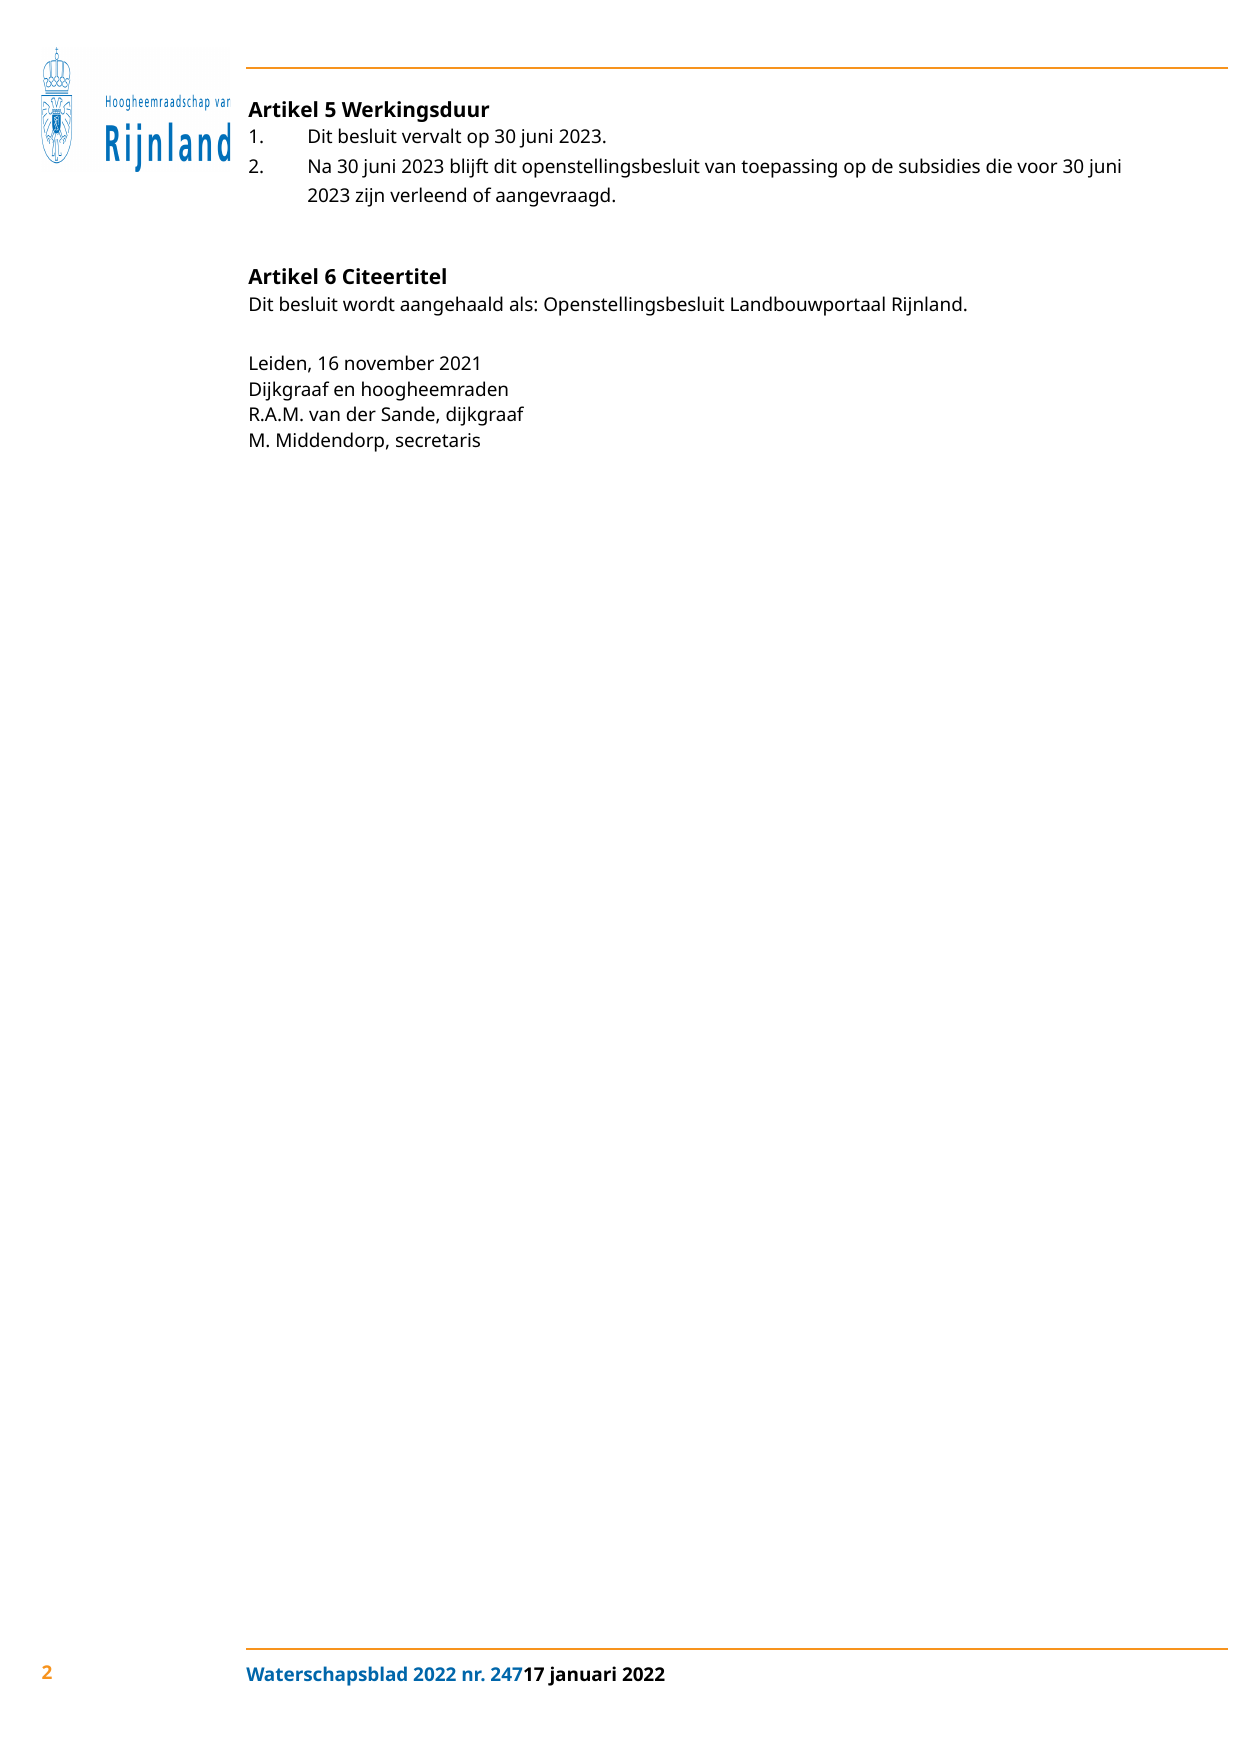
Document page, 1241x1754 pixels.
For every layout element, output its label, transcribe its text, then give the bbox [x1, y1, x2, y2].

text Artikel 5 Werkingsduur [248, 95, 1152, 123]
text Dijkgraaf en hoogheemraden [248, 376, 1152, 401]
text Artikel 6 Citeertitel [248, 262, 1152, 291]
text Leiden, 16 november 2021 [248, 350, 1152, 376]
text Dit besluit wordt aangehaald als: Openstellingsbesluit Landbouwportaal Rijnland. [248, 291, 1152, 317]
text M. Middendorp, secretaris [248, 427, 1152, 453]
picture [41, 47, 231, 172]
list Dit besluit vervalt op 30 juni 2023. [248, 123, 1152, 149]
list Na 30 juni 2023 blijft dit openstellingsbesluit van toepassing op de subsidies die voor 30 juni 2023 zijn verleend of aangevraagd. [248, 153, 1152, 208]
text R.A.M. van der Sande, dijkgraaf [248, 401, 1152, 427]
